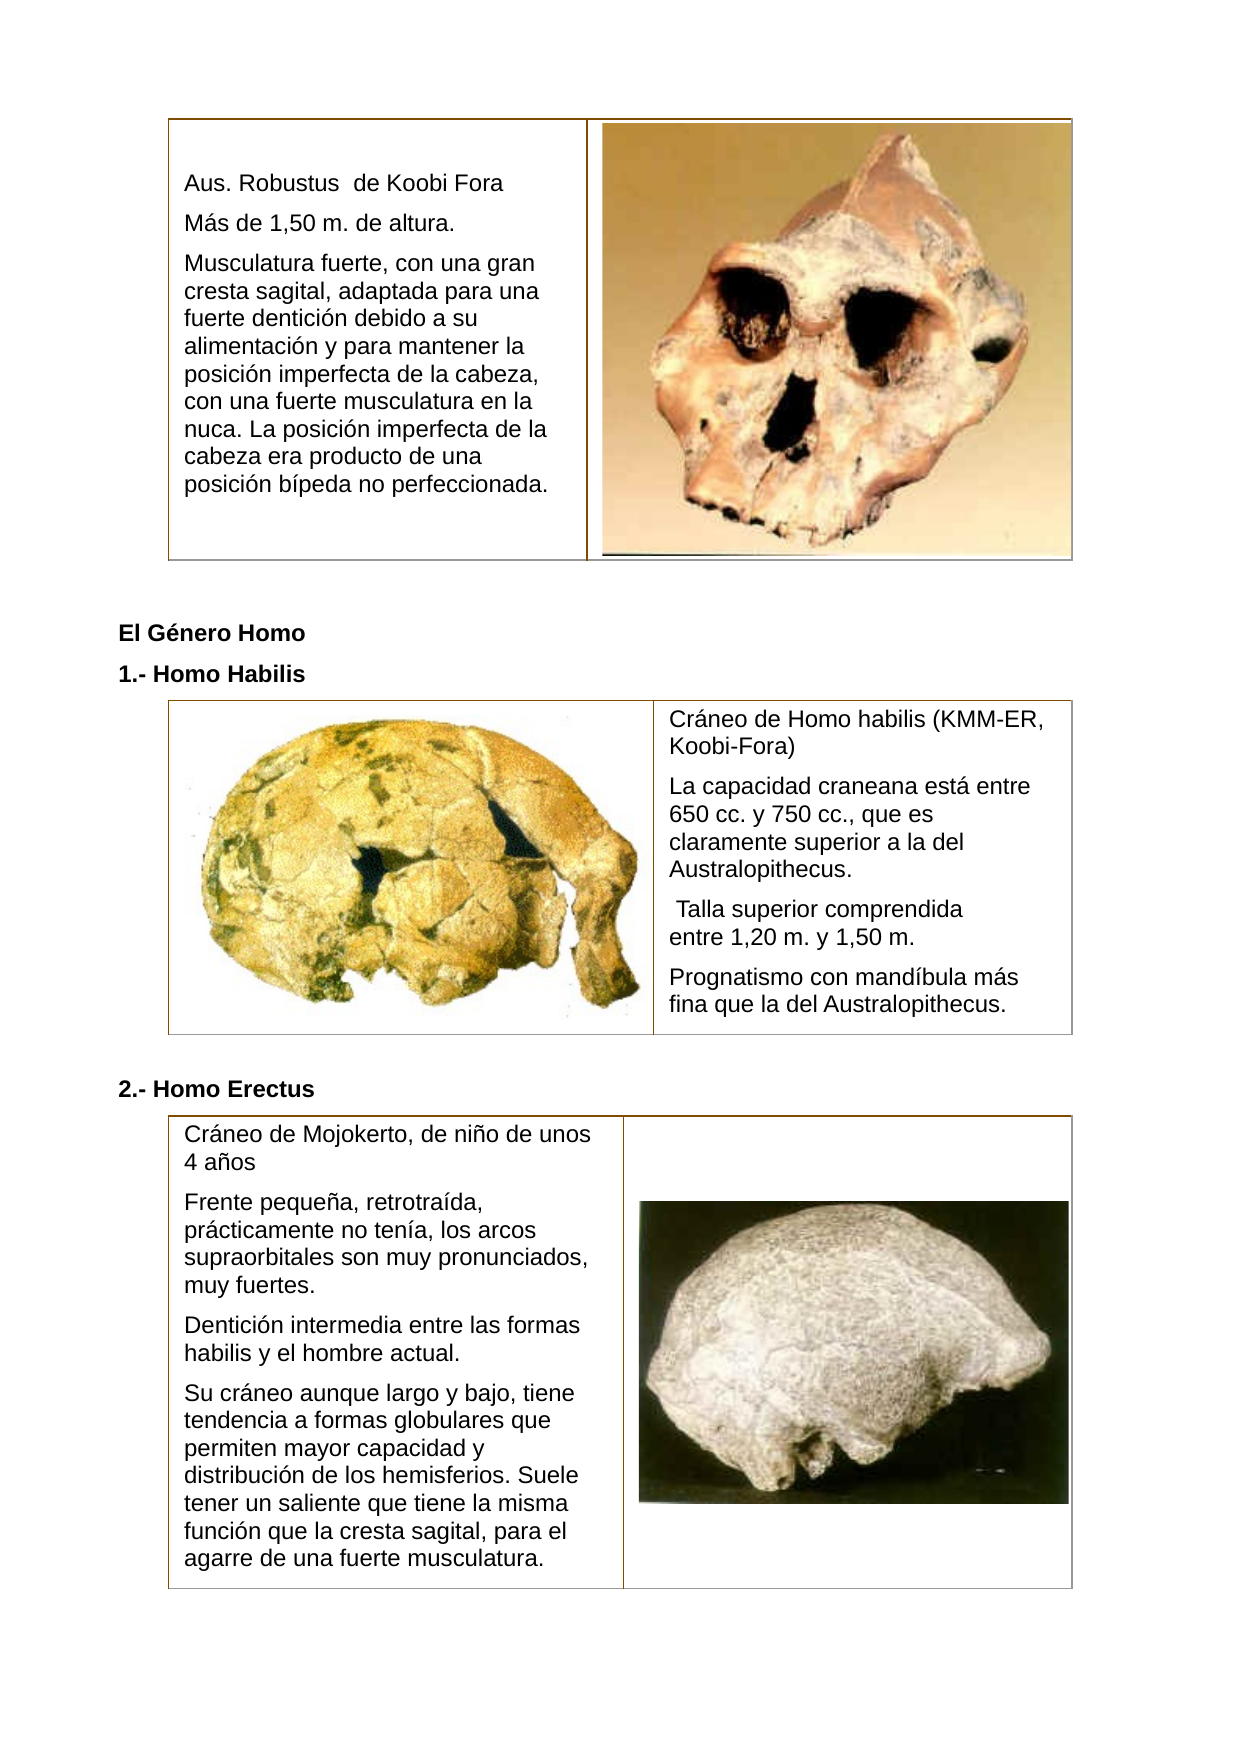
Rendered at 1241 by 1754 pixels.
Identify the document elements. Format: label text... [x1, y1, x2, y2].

table_header Aus. Robustus de Koobi Fora Más de 1,50 m. de altura. Musculatura fuerte, con una gran cresta sagital, adaptada para una fuerte dentición debido a su alimentación y para mantener la posición imperfecta de la cabeza, con una fuerte musculatura en la nuca. La posición imperfecta de la cabeza era producto de una posición bípeda no perfeccionada. [169, 120, 586, 559]
table_header Cráneo de Mojokerto, de niño de unos 4 años Frente pequeña, retrotraída, prácticamente no tenía, los arcos supraorbitales son muy pronunciados, muy fuertes. Dentición intermedia entre las formas habilis y el hombre actual. Su cráneo aunque largo y bajo, tiene tendencia a formas globulares que permiten mayor capacidad y distribución de los hemisferios. Suele tener un saliente que tiene la misma función que la cresta sagital, para el agarre de una fuerte musculatura. [169, 1117, 623, 1587]
table_header [588, 120, 1071, 559]
table_header [169, 701, 653, 1034]
table_header Cráneo de Homo habilis (KMM-ER, Koobi-Fora) La capacidad craneana está entre 650 cc. y 750 cc., que es claramente superior a la del Australopithecus. Talla superior comprendida entre 1,20 m. y 1,50 m. Prognatismo con mandíbula más fina que la del Australopithecus. [654, 701, 1071, 1034]
text 2.- Homo Erectus [118, 1075, 1122, 1103]
table_header [624, 1117, 1071, 1587]
text 1.- Homo Habilis [118, 659, 1122, 687]
text El Género Homo [118, 619, 1122, 647]
